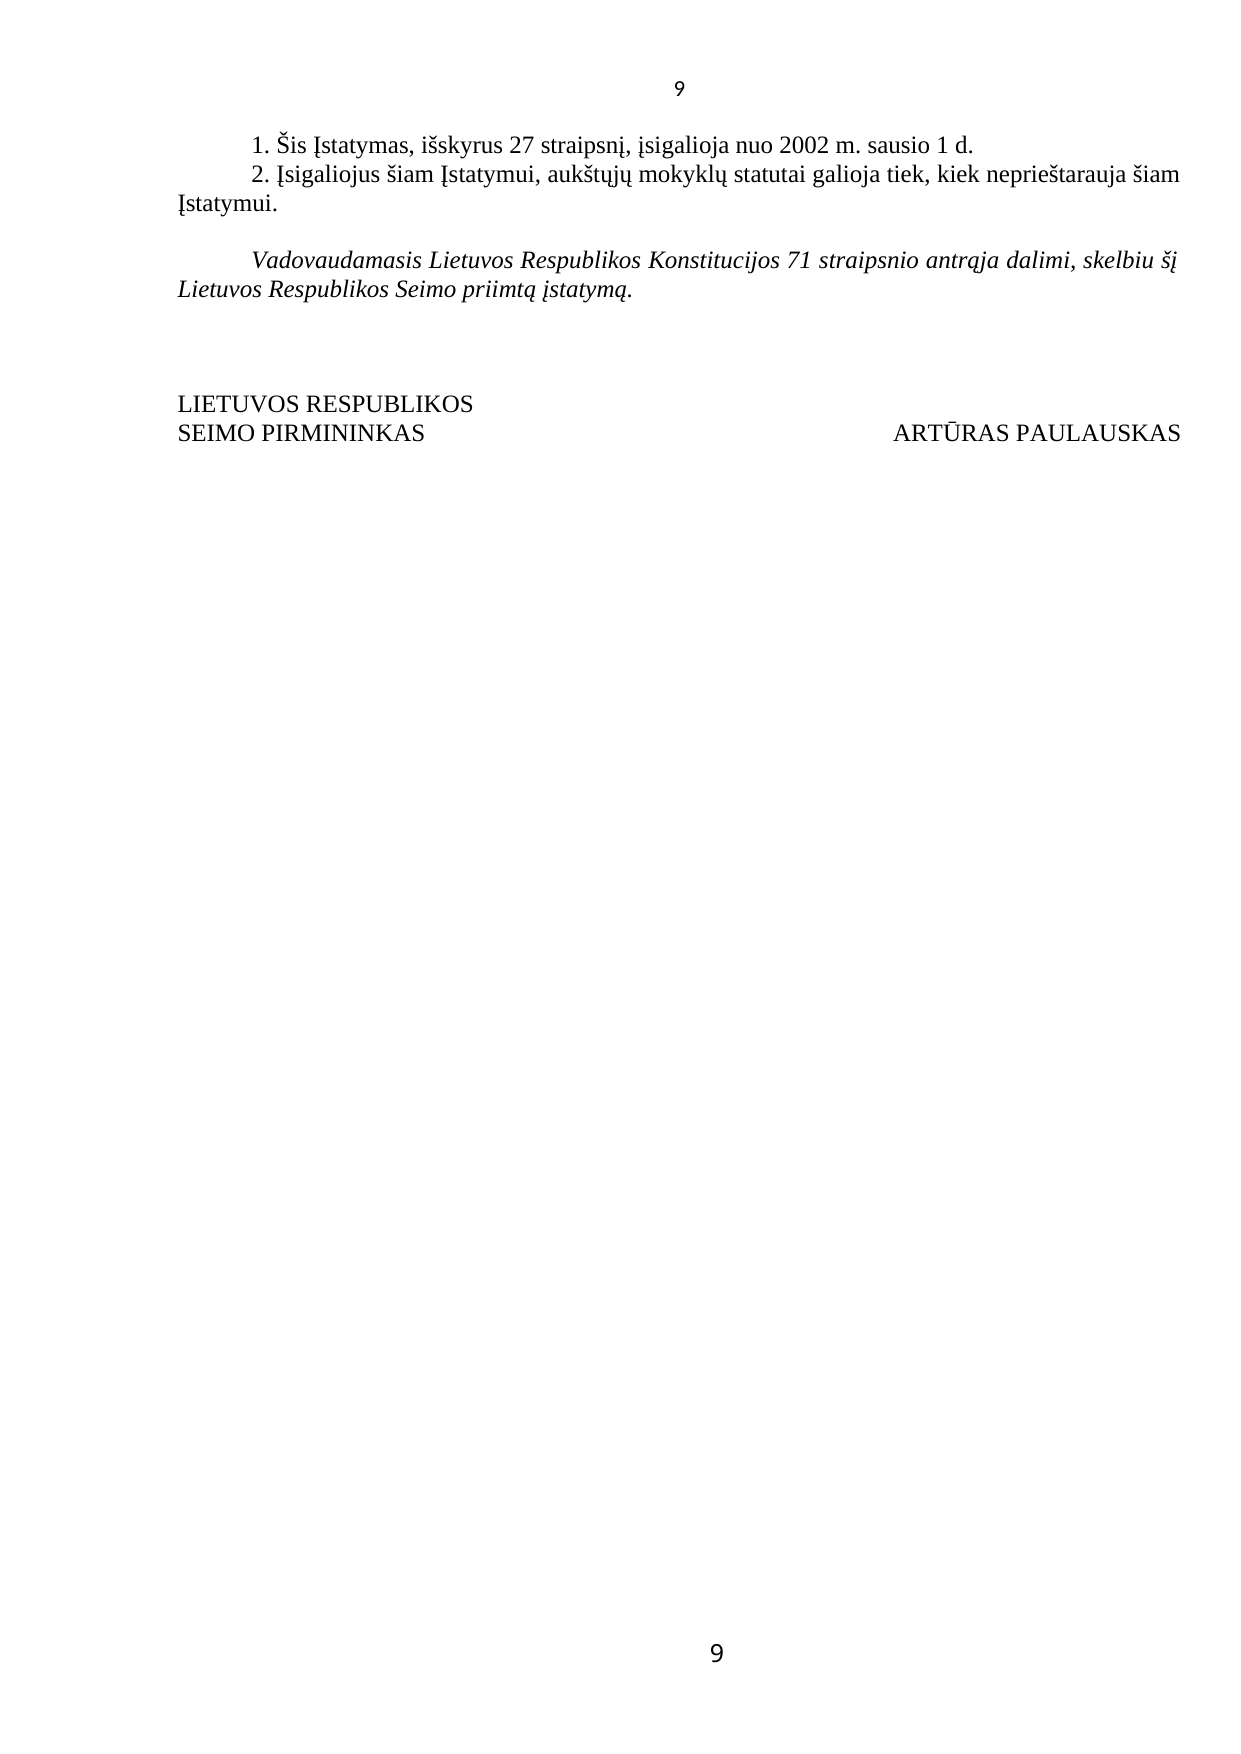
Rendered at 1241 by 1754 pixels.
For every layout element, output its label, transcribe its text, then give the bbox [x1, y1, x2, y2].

text 2. Įsigaliojus šiam Įstatymui, aukštųjų mokyklų statutai galioja tiek, kiek neprieštarauja šiam Įstatymui. [177, 159, 1181, 217]
text 1. Šis Įstatymas, išskyrus 27 straipsnį, įsigalioja nuo 2002 m. sausio 1 d. [177, 131, 1181, 159]
text SEIMO PIRMININKAS ARTŪRAS PAULAUSKAS [177, 418, 1181, 447]
text LIETUVOS RESPUBLIKOS [177, 389, 1181, 418]
text Vadovaudamasis Lietuvos Respublikos Konstitucijos 71 straipsnio antrąja dalimi, skelbiu šį Lietuvos Respublikos Seimo priimtą įstatymą. [177, 246, 1181, 303]
